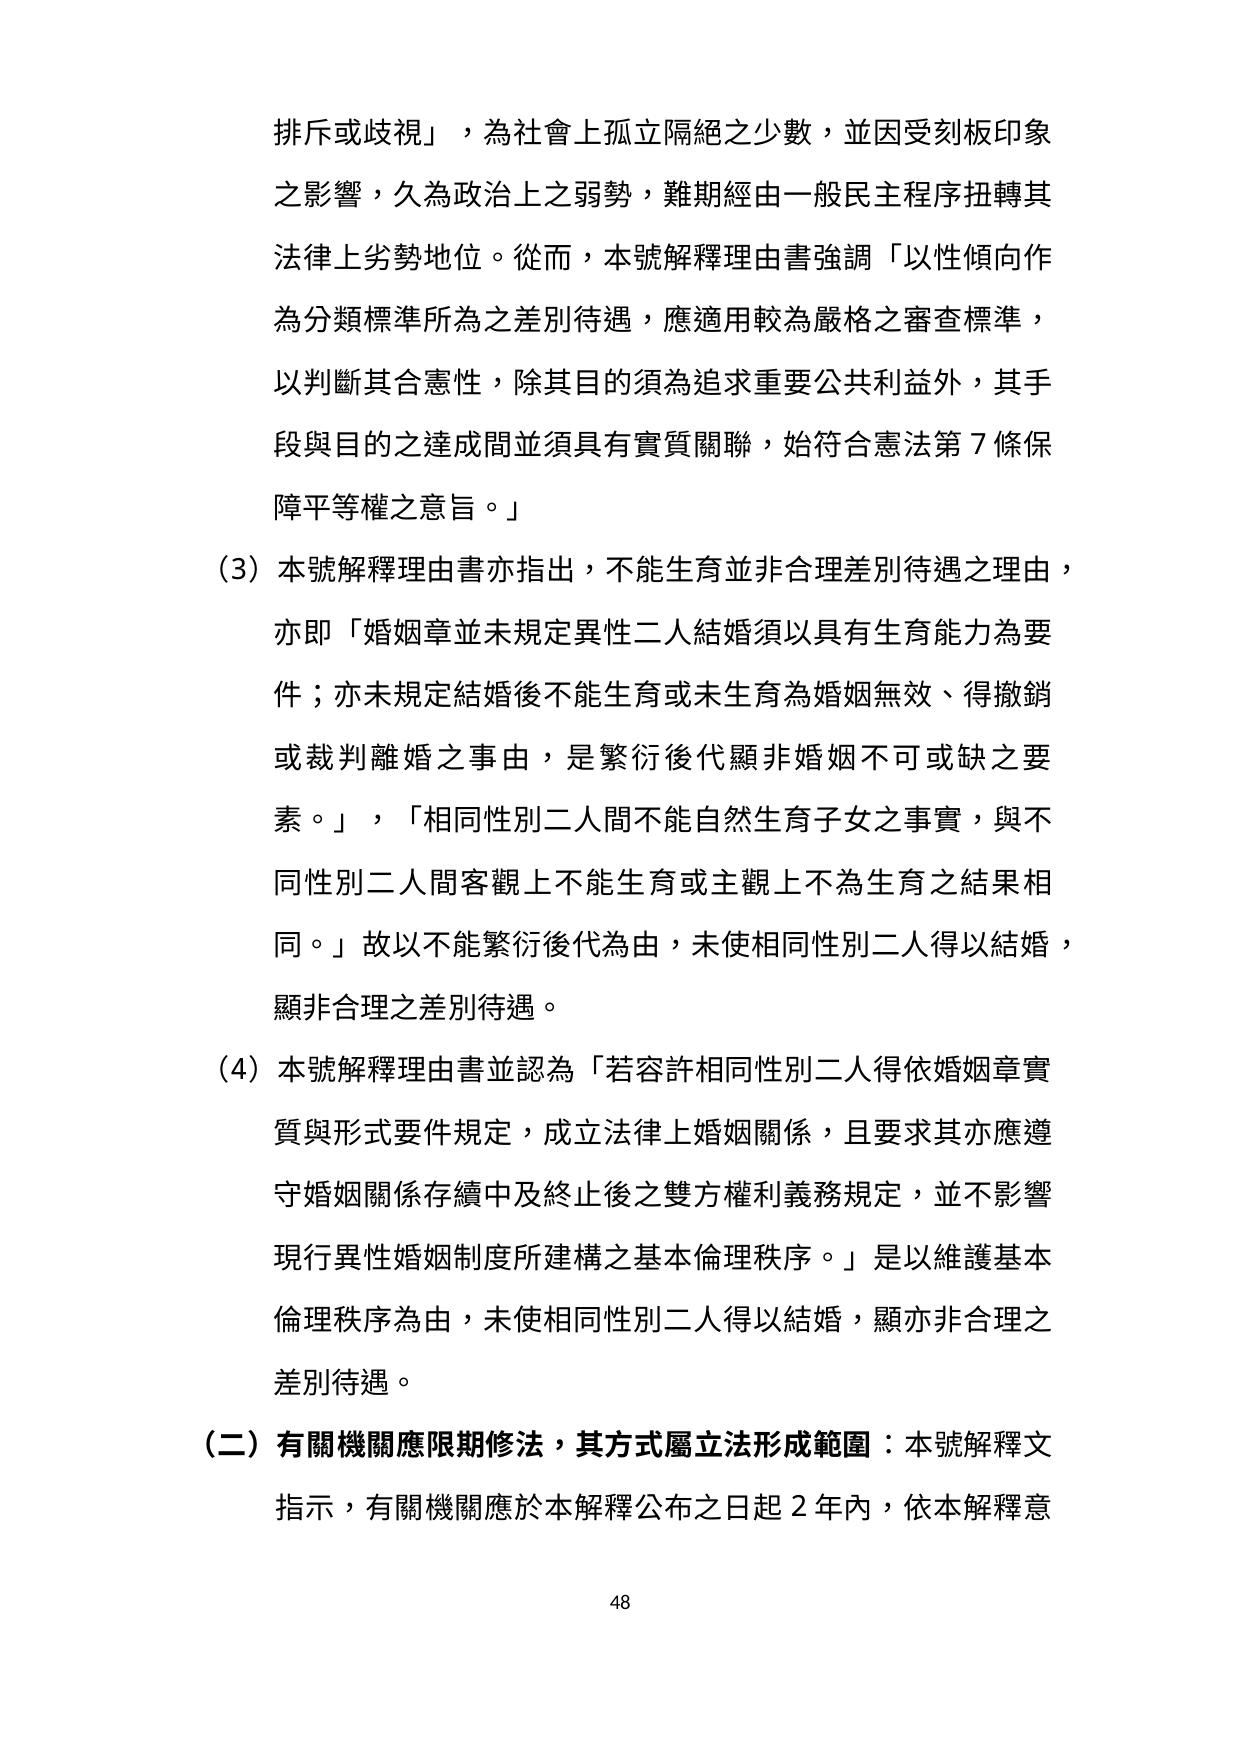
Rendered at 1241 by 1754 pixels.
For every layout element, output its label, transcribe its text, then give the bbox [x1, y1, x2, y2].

text 排斥或歧視」，為社會上孤立隔絕之少數，並因受刻板印象之影響，久為政治上之弱勢，難期經由一般民主程序扭轉其法律上劣勢地位。從而，本號解釋理由書強調「以性傾向作為分類標準所為之差別待遇，應適用較為嚴格之審查標準，以判斷其合憲性，除其目的須為追求重要公共利益外，其手段與目的之達成間並須具有實質關聯，始符合憲法第7條保障平等權之意旨。」 [200, 89, 1053, 526]
text （二）有關機關應限期修法，其方式屬立法形成範圍：本號解釋文指示，有關機關應於本解釋公布之日起2年內，依本解釋意 [187, 1401, 1053, 1526]
text （3）本號解釋理由書亦指出，不能生育並非合理差別待遇之理由，亦即「婚姻章並未規定異性二人結婚須以具有生育能力為要件；亦未規定結婚後不能生育或未生育為婚姻無效、得撤銷或裁判離婚之事由，是繁衍後代顯非婚姻不可或缺之要素。」，「相同性別二人間不能自然生育子女之事實，與不同性別二人間客觀上不能生育或主觀上不為生育之結果相同。」故以不能繁衍後代為由，未使相同性別二人得以結婚，顯非合理之差別待遇。 [200, 526, 1053, 1026]
text （4）本號解釋理由書並認為「若容許相同性別二人得依婚姻章實質與形式要件規定，成立法律上婚姻關係，且要求其亦應遵守婚姻關係存續中及終止後之雙方權利義務規定，並不影響現行異性婚姻制度所建構之基本倫理秩序。」是以維護基本倫理秩序為由，未使相同性別二人得以結婚，顯亦非合理之差別待遇。 [200, 1026, 1053, 1401]
